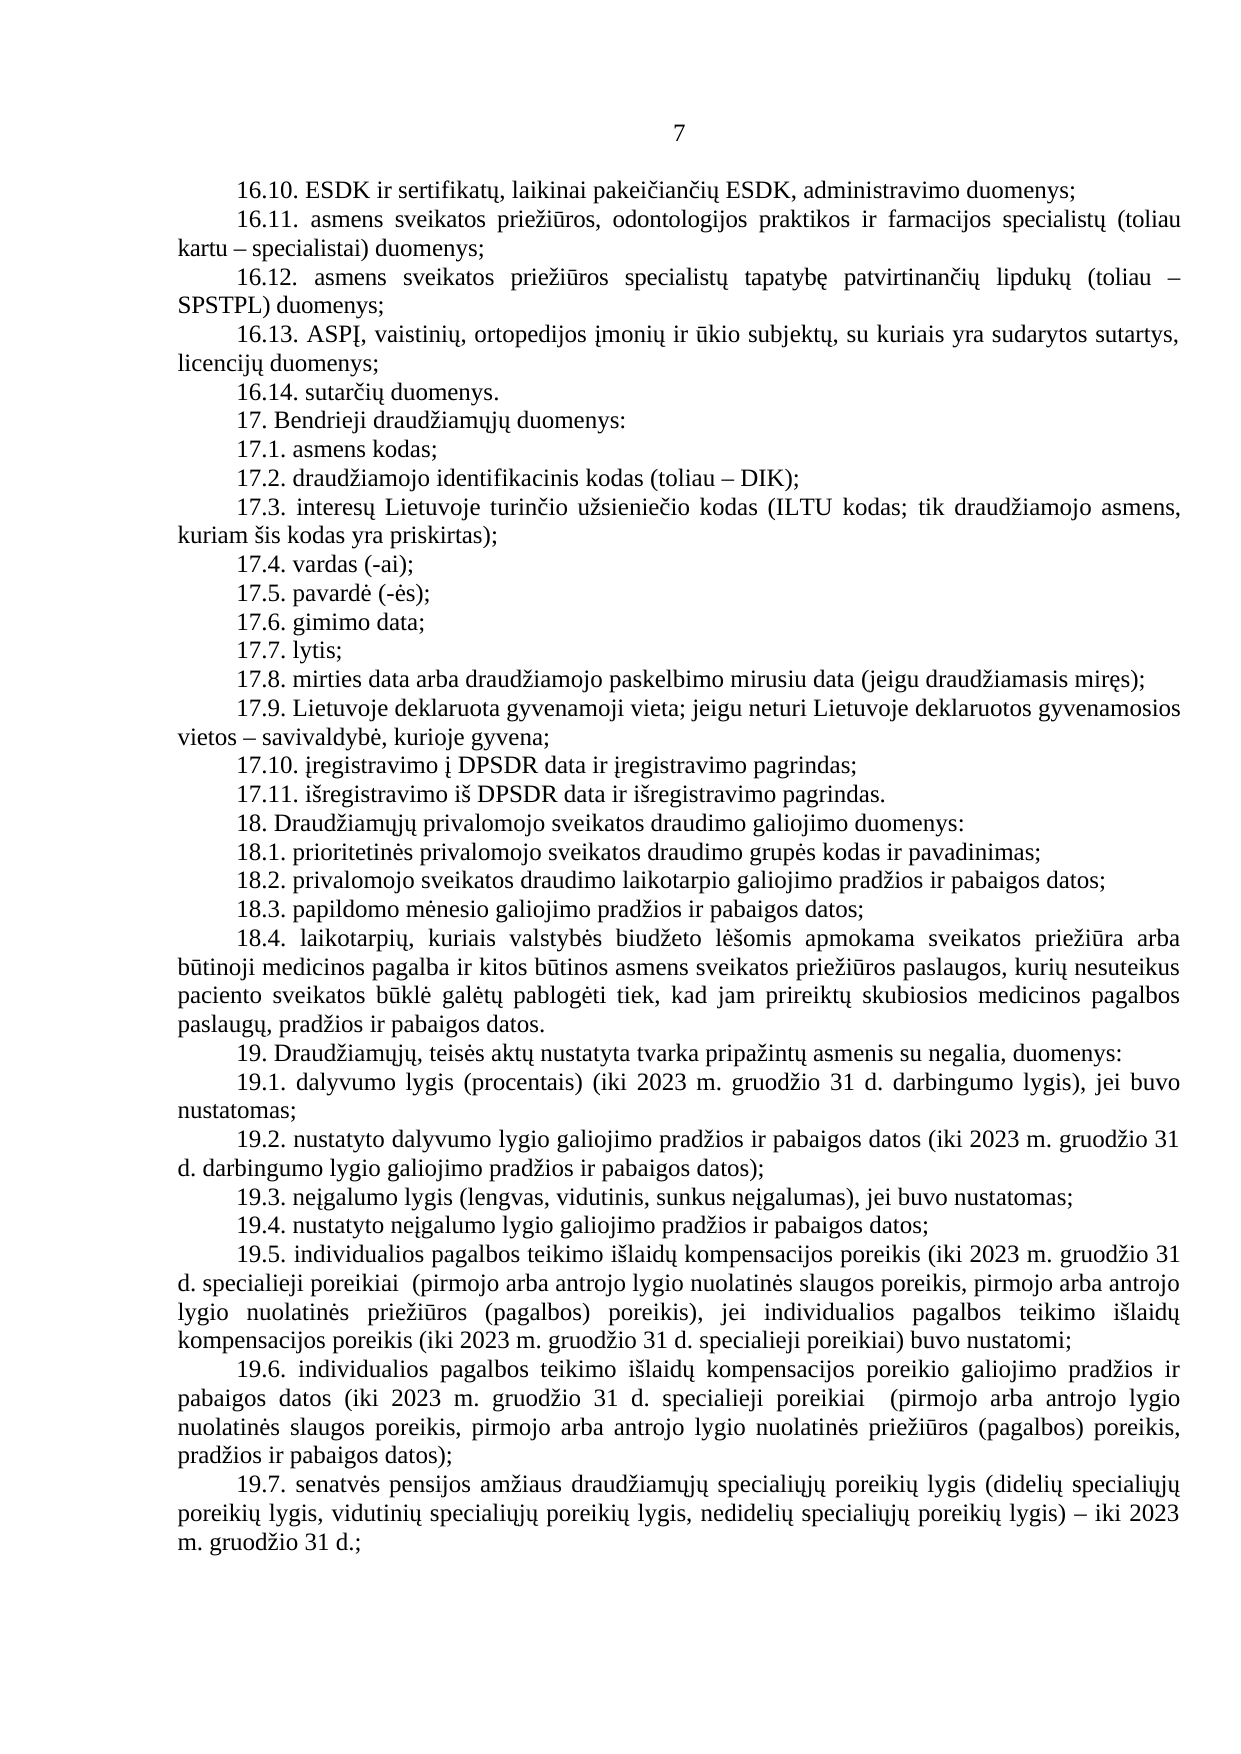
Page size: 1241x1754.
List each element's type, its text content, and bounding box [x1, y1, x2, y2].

text 19. Draudžiamųjų, teisės aktų nustatyta tvarka pripažintų asmenis su negalia, duomenys: [198, 1038, 1181, 1067]
text 19.4. nustatyto neįgalumo lygio galiojimo pradžios ir pabaigos datos; [177, 1211, 1181, 1239]
text 19.2. nustatyto dalyvumo lygio galiojimo pradžios ir pabaigos datos (iki 2023 m. gruodžio 31 d. darbingumo lygio galiojimo pradžios ir pabaigos datos); [177, 1124, 1181, 1182]
text 19.6. individualios pagalbos teikimo išlaidų kompensacijos poreikio galiojimo pradžios ir pabaigos datos (iki 2023 m. gruodžio 31 d. specialieji poreikiai (pirmojo arba antrojo lygio nuolatinės slaugos poreikis, pirmojo arba antrojo lygio nuolatinės priežiūros (pagalbos) poreikis, pradžios ir pabaigos datos); [177, 1354, 1181, 1469]
text 17.4. vardas (-ai); [177, 549, 1181, 578]
text 17.8. mirties data arba draudžiamojo paskelbimo mirusiu data (jeigu draudžiamasis miręs); [177, 664, 1181, 693]
text 18.4. laikotarpių, kuriais valstybės biudžeto lėšomis apmokama sveikatos priežiūra arba būtinoji medicinos pagalba ir kitos būtinos asmens sveikatos priežiūros paslaugos, kurių nesuteikus paciento sveikatos būklė galėtų pablogėti tiek, kad jam prireiktų skubiosios medicinos pagalbos paslaugų, pradžios ir pabaigos datos. [177, 923, 1181, 1038]
text 18.3. papildomo mėnesio galiojimo pradžios ir pabaigos datos; [177, 894, 1181, 923]
text 19.7. senatvės pensijos amžiaus draudžiamųjų specialiųjų poreikių lygis (didelių specialiųjų poreikių lygis, vidutinių specialiųjų poreikių lygis, nedidelių specialiųjų poreikių lygis) – iki 2023 m. gruodžio 31 d.; [177, 1469, 1181, 1556]
text 19.5. individualios pagalbos teikimo išlaidų kompensacijos poreikis (iki 2023 m. gruodžio 31 d. specialieji poreikiai (pirmojo arba antrojo lygio nuolatinės slaugos poreikis, pirmojo arba antrojo lygio nuolatinės priežiūros (pagalbos) poreikis), jei individualios pagalbos teikimo išlaidų kompensacijos poreikis (iki 2023 m. gruodžio 31 d. specialieji poreikiai) buvo nustatomi; [177, 1239, 1181, 1354]
text 16.14. sutarčių duomenys. [177, 377, 1181, 406]
text 17. Bendrieji draudžiamųjų duomenys: [177, 406, 1181, 434]
text 17.1. asmens kodas; [177, 434, 1181, 463]
text 18.1. prioritetinės privalomojo sveikatos draudimo grupės kodas ir pavadinimas; [177, 837, 1181, 866]
text 17.11. išregistravimo iš DPSDR data ir išregistravimo pagrindas. [177, 779, 1181, 808]
text 17.7. lytis; [177, 636, 1181, 664]
text 18.2. privalomojo sveikatos draudimo laikotarpio galiojimo pradžios ir pabaigos datos; [177, 866, 1181, 894]
text 19.3. neįgalumo lygis (lengvas, vidutinis, sunkus neįgalumas), jei buvo nustatomas; [177, 1182, 1181, 1211]
text 17.3. interesų Lietuvoje turinčio užsieniečio kodas (ILTU kodas; tik draudžiamojo asmens, kuriam šis kodas yra priskirtas); [177, 492, 1181, 549]
text 17.9. Lietuvoje deklaruota gyvenamoji vieta; jeigu neturi Lietuvoje deklaruotos gyvenamosios vietos – savivaldybė, kurioje gyvena; [177, 693, 1181, 751]
text 19.1. dalyvumo lygis (procentais) (iki 2023 m. gruodžio 31 d. darbingumo lygis), jei buvo nustatomas; [177, 1067, 1181, 1124]
text 18. Draudžiamųjų privalomojo sveikatos draudimo galiojimo duomenys: [177, 808, 1181, 837]
text 17.2. draudžiamojo identifikacinis kodas (toliau – DIK); [177, 463, 1181, 492]
text 17.5. pavardė (-ės); [177, 578, 1181, 607]
text 16.13. ASPĮ, vaistinių, ortopedijos įmonių ir ūkio subjektų, su kuriais yra sudarytos sutartys, licencijų duomenys; [177, 319, 1181, 377]
text 17.10. įregistravimo į DPSDR data ir įregistravimo pagrindas; [177, 751, 1181, 779]
text 16.12. asmens sveikatos priežiūros specialistų tapatybę patvirtinančių lipdukų (toliau – SPSTPL) duomenys; [177, 262, 1181, 319]
text 17.6. gimimo data; [177, 607, 1181, 636]
text 16.11. asmens sveikatos priežiūros, odontologijos praktikos ir farmacijos specialistų (toliau kartu – specialistai) duomenys; [177, 204, 1181, 262]
text 16.10. ESDK ir sertifikatų, laikinai pakeičiančių ESDK, administravimo duomenys; [177, 176, 1181, 204]
